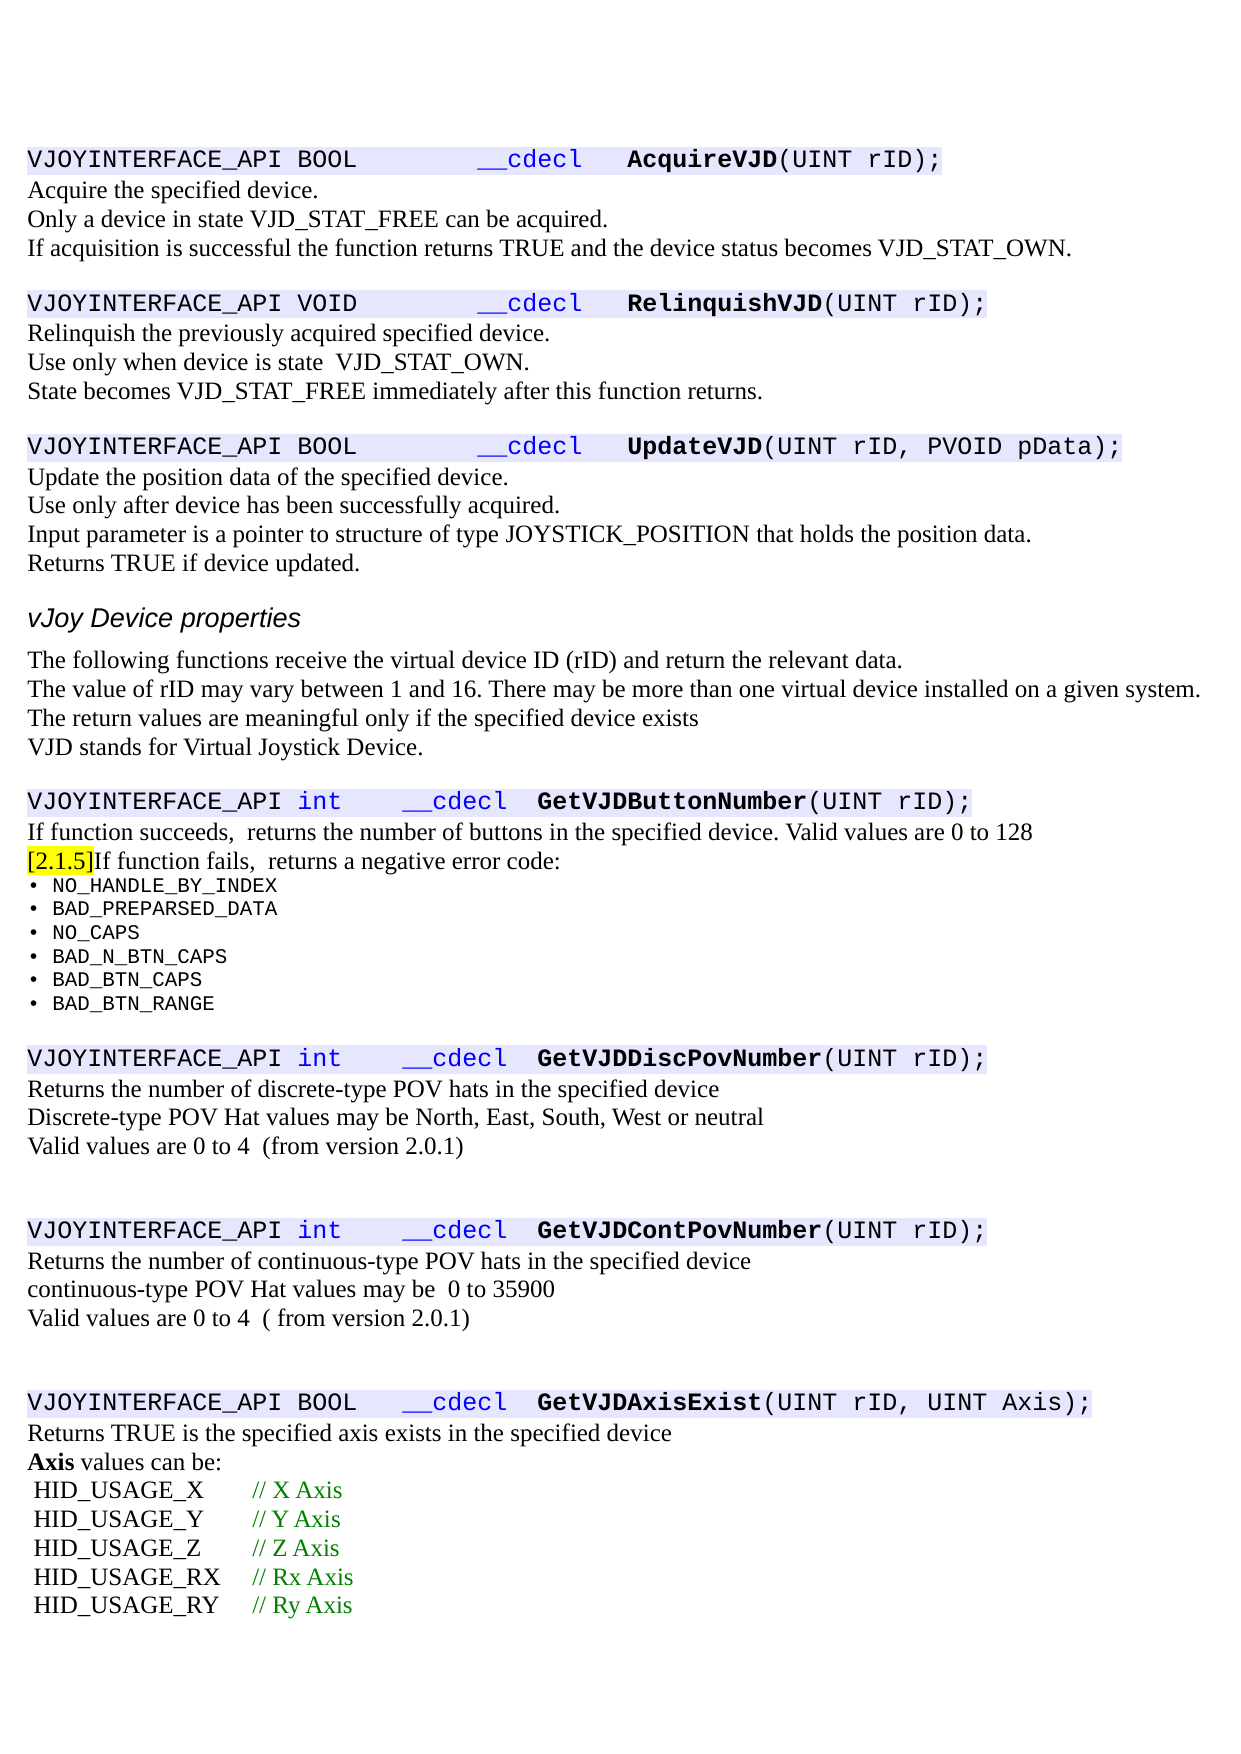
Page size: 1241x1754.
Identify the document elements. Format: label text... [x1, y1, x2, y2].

text Use only when device is state VJD_STAT_OWN. [27, 347, 1209, 376]
text [2.1.5]If function fails, returns a negative error code: [27, 846, 1209, 875]
text VJD stands for Virtual Joystick Device. [27, 732, 1209, 761]
text • NO_CAPS [27, 922, 1209, 946]
text • BAD_BTN_RANGE [27, 993, 1209, 1017]
text Acquire the specified device. [27, 175, 1209, 204]
text Valid values are 0 to 4 ( from version 2.0.1) [27, 1303, 1209, 1332]
text • NO_HANDLE_BY_INDEX [27, 875, 1209, 898]
text Returns TRUE if device updated. [27, 548, 1209, 577]
text If acquisition is successful the function returns TRUE and the device status becomes VJD_STAT_OWN. [27, 233, 1209, 261]
text VJOYINTERFACE_API BOOL __cdecl GetVJDAxisExist(UINT rID, UINT Axis); [27, 1389, 1209, 1418]
text VJOYINTERFACE_API VOID __cdecl RelinquishVJD(UINT rID); [27, 290, 1209, 318]
text VJOYINTERFACE_API int __cdecl GetVJDButtonNumber(UINT rID); [27, 789, 1209, 817]
text Returns the number of continuous-type POV hats in the specified device [27, 1246, 1209, 1274]
text • BAD_BTN_CAPS [27, 969, 1209, 993]
text VJOYINTERFACE_API BOOL __cdecl AcquireVJD(UINT rID); [27, 147, 1209, 175]
text HID_USAGE_RY // Ry Axis [27, 1590, 1209, 1619]
text Only a device in state VJD_STAT_FREE can be acquired. [27, 204, 1209, 233]
text Axis values can be: [27, 1447, 1209, 1475]
text HID_USAGE_X // X Axis [27, 1475, 1209, 1504]
text If function succeeds, returns the number of buttons in the specified device. Valid values are 0 to 128 [27, 817, 1209, 846]
text Returns the number of discrete-type POV hats in the specified device [27, 1074, 1209, 1102]
text Discrete-type POV Hat values may be North, East, South, West or neutral [27, 1102, 1209, 1131]
text Returns TRUE is the specified axis exists in the specified device [27, 1418, 1209, 1447]
text HID_USAGE_Y // Y Axis [27, 1504, 1209, 1533]
text Update the position data of the specified device. [27, 462, 1209, 491]
text HID_USAGE_RX // Rx Axis [27, 1562, 1209, 1590]
text Relinquish the previously acquired specified device. [27, 318, 1209, 347]
text State becomes VJD_STAT_FREE immediately after this function returns. [27, 376, 1209, 405]
text Valid values are 0 to 4 (from version 2.0.1) [27, 1131, 1209, 1160]
text • BAD_N_BTN_CAPS [27, 946, 1209, 969]
text VJOYINTERFACE_API int __cdecl GetVJDDiscPovNumber(UINT rID); [27, 1045, 1209, 1074]
text The following functions receive the virtual device ID (rID) and return the relevant data. [27, 646, 1209, 674]
text The return values are meaningful only if the specified device exists [27, 703, 1209, 732]
text HID_USAGE_Z // Z Axis [27, 1533, 1209, 1562]
text • BAD_PREPARSED_DATA [27, 898, 1209, 922]
text continuous-type POV Hat values may be 0 to 35900 [27, 1274, 1209, 1303]
text The value of rID may vary between 1 and 16. There may be more than one virtual device installed on a given system. [27, 674, 1209, 703]
text Input parameter is a pointer to structure of type JOYSTICK_POSITION that holds the position data. [27, 519, 1209, 548]
text VJOYINTERFACE_API BOOL __cdecl UpdateVJD(UINT rID, PVOID pData); [27, 433, 1209, 462]
text Use only after device has been successfully acquired. [27, 491, 1209, 519]
text VJOYINTERFACE_API int __cdecl GetVJDContPovNumber(UINT rID); [27, 1217, 1209, 1246]
